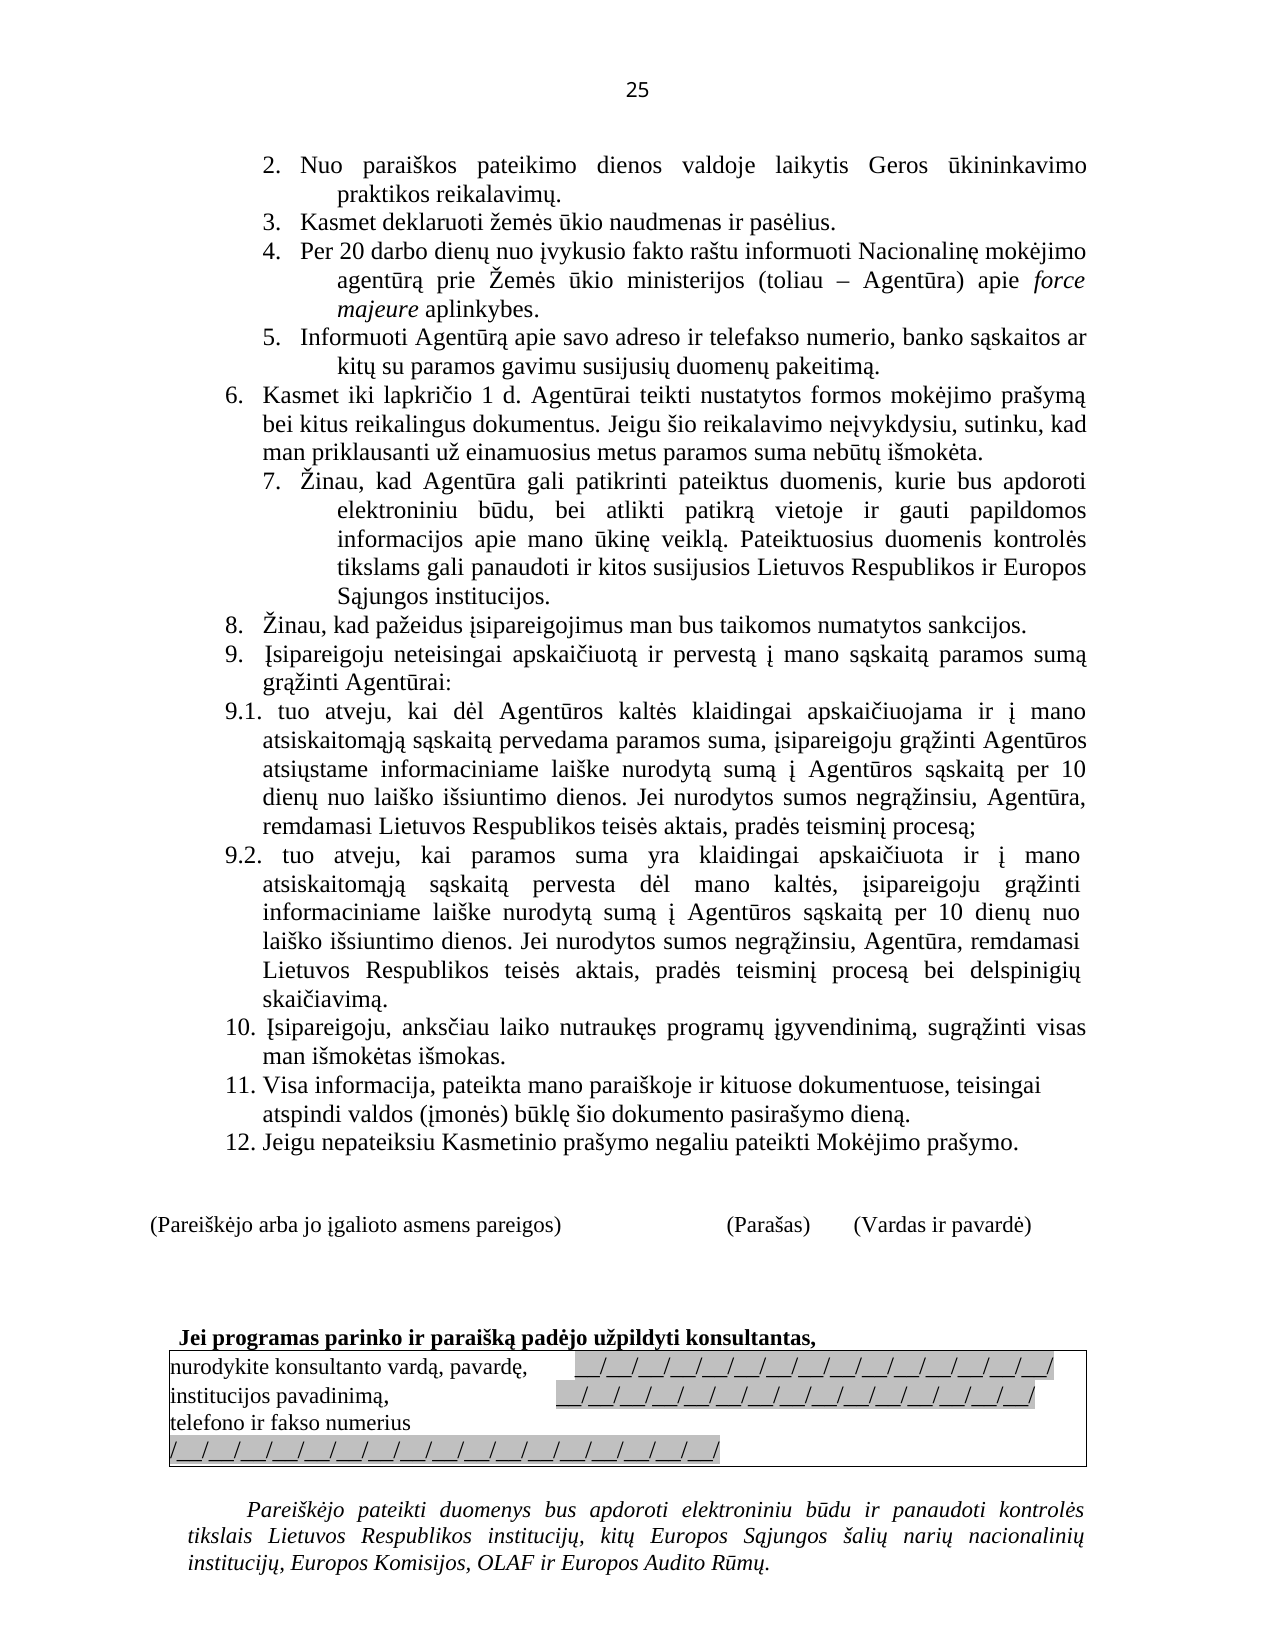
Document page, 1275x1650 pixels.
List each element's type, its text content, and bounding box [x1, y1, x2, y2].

text 9.2. tuo atveju, kai paramos suma yra klaidingai apskaičiuota ir į mano atsiskaitomąją sąskaitą pervesta dėl mano kaltės, įsipareigoju grąžinti informaciniame laiške nurodytą sumą į Agentūros sąskaitą per 10 dienų nuo laiško išsiuntimo dienos. Jei nurodytos sumos negrąžinsiu, Agentūra, remdamasi Lietuvos Respublikos teisės aktais, pradės teisminį procesą bei delspinigių skaičiavimą. [225, 840, 1081, 1012]
text 10. Įsipareigoju, anksčiau laiko nutraukęs programų įgyvendinimą, sugrąžinti visas man išmokėtas išmokas. [225, 1012, 1087, 1070]
text 12. Jeigu nepateiksiu Kasmetinio prašymo negaliu pateikti Mokėjimo prašymo. [225, 1127, 1087, 1156]
list Kasmet iki lapkričio 1 d. Agentūrai teikti nustatytos formos mokėjimo prašymą bei kitus reikalingus dokumentus. Jeigu šio reikalavimo neįvykdysiu, sutinku, kad man priklausanti už einamuosius metus paramos suma nebūtų išmokėta. [225, 380, 1087, 466]
text 8. Žinau, kad pažeidus įsipareigojimus man bus taikomos numatytos sankcijos. [225, 610, 1087, 639]
list Kasmet deklaruoti žemės ūkio naudmenas ir pasėlius. [262, 207, 1087, 236]
list Žinau, kad Agentūra gali patikrinti pateiktus duomenis, kurie bus apdoroti elektroniniu būdu, bei atlikti patikrą vietoje ir gauti papildomos informacijos apie mano ūkinę veiklą. Pateiktuosius duomenis kontrolės tikslams gali panaudoti ir kitos susijusios Lietuvos Respublikos ir Europos Sąjungos institucijos. [262, 466, 1087, 610]
text Pareiškėjo pateikti duomenys bus apdoroti elektroniniu būdu ir panaudoti kontrolės tikslais Lietuvos Respublikos institucijų, kitų Europos Sąjungos šalių narių nacionalinių institucijų, Europos Komisijos, OLAF ir Europos Audito Rūmų. [187, 1496, 1087, 1575]
text institucijos pavadinimą, __/__/__/__/__/__/__/__/__/__/__/__/__/__/__/ [170, 1379, 1086, 1408]
list Nuo paraiškos pateikimo dienos valdoje laikytis Geros ūkininkavimo praktikos reikalavimų. [262, 150, 1087, 207]
text nurodykite konsultanto vardą, pavardę, __/__/__/__/__/__/__/__/__/__/__/__/__/__/__/ [170, 1351, 1086, 1379]
list Informuoti Agentūrą apie savo adreso ir telefakso numerio, banko sąskaitos ar kitų su paramos gavimu susijusių duomenų pakeitimą. [262, 322, 1087, 380]
list Per 20 darbo dienų nuo įvykusio fakto raštu informuoti Nacionalinę mokėjimo agentūrą prie Žemės ūkio ministerijos (toliau – Agentūra) apie force majeure aplinkybes. [262, 236, 1087, 322]
text Jei programas parinko ir paraišką padėjo užpildyti konsultantas, [150, 1324, 1103, 1350]
text telefono ir fakso numerius /__/__/__/__/__/__/__/__/__/__/__/__/__/__/__/__/__/ [170, 1408, 1086, 1466]
text (Pareiškėjo arba jo įgalioto asmens pareigos) (Parašas) (Vardas ir pavardė) [150, 1211, 1087, 1238]
text 9.1. tuo atveju, kai dėl Agentūros kaltės klaidingai apskaičiuojama ir į mano atsiskaitomąją sąskaitą pervedama paramos suma, įsipareigoju grąžinti Agentūros atsiųstame informaciniame laiške nurodytą sumą į Agentūros sąskaitą per 10 dienų nuo laiško išsiuntimo dienos. Jei nurodytos sumos negrąžinsiu, Agentūra, remdamasi Lietuvos Respublikos teisės aktais, pradės teisminį procesą; [225, 696, 1087, 840]
text 11. Visa informacija, pateikta mano paraiškoje ir kituose dokumentuose, teisingai atspindi valdos (įmonės) būklę šio dokumento pasirašymo dieną. [225, 1070, 1087, 1127]
text 9. Įsipareigoju neteisingai apskaičiuotą ir pervestą į mano sąskaitą paramos sumą grąžinti Agentūrai: [225, 639, 1087, 696]
